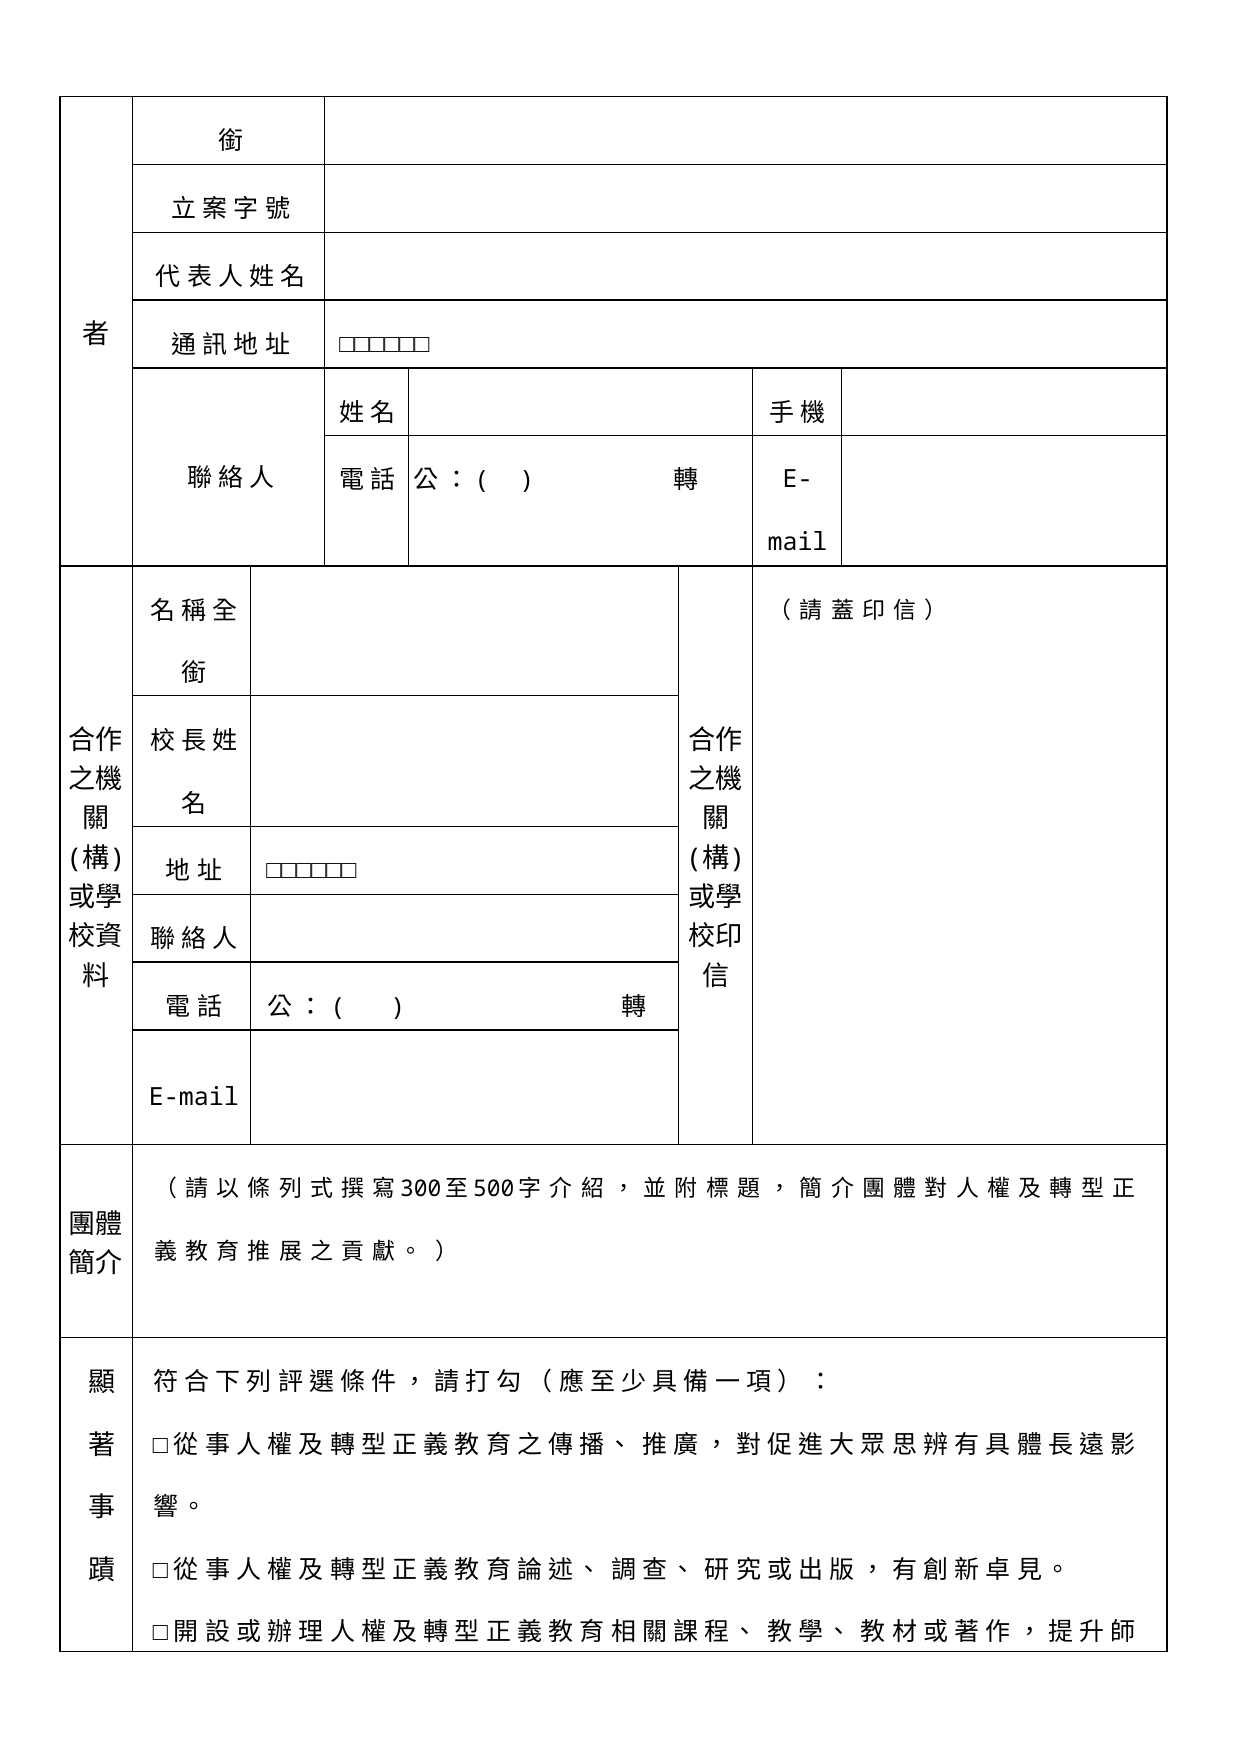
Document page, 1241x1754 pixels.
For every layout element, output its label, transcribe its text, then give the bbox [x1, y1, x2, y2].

table_cell [325, 165, 1166, 231]
table_cell 聯絡人 [133, 369, 324, 565]
table_cell 合作之機關(構)或學校資料 [61, 567, 132, 1144]
table_cell 手機 [753, 369, 841, 435]
table_cell [325, 233, 1166, 299]
table_cell [325, 97, 1166, 163]
table_cell [251, 1031, 678, 1144]
table_cell 銜 [133, 97, 324, 163]
table_cell [251, 696, 678, 826]
table_cell （請蓋印信） [753, 567, 1166, 1144]
table_cell 姓名 [325, 369, 408, 435]
table_cell [251, 567, 678, 695]
table_cell □□□□□□ [251, 827, 678, 893]
table_cell 電話 [133, 963, 250, 1029]
table_cell E-mail [133, 1031, 250, 1144]
table_cell 者 [61, 97, 132, 565]
table_cell 名稱全銜 [133, 567, 250, 695]
table_cell 團體簡介 [61, 1145, 132, 1337]
table_cell E-mail [753, 436, 841, 565]
table_cell 公：( ) 轉 [251, 963, 678, 1029]
table_cell □□□□□□ [325, 301, 1166, 367]
table_cell 聯絡人 [133, 895, 250, 961]
table_cell 代表人姓名 [133, 233, 324, 299]
table_cell 立案字號 [133, 165, 324, 231]
table_cell 合作之機關(構)或學校印信 [679, 567, 752, 1144]
table_cell [409, 369, 752, 435]
table_cell 地址 [133, 827, 250, 893]
table_cell [251, 895, 678, 961]
table_cell 通訊地址 [133, 301, 324, 367]
table_cell （請以條列式撰寫300至500字介紹，並附標題，簡介團體對人權及轉型正義教育推展之貢獻。） [133, 1145, 1166, 1337]
table_cell [842, 369, 1166, 435]
table_cell 校長姓名 [133, 696, 250, 826]
table_cell 電話 [325, 436, 408, 565]
table_cell 公：( ) 轉 [409, 436, 752, 565]
table_cell [842, 436, 1166, 565]
table_cell 顯著事蹟 [61, 1338, 132, 1651]
table_cell 符合下列評選條件，請打勾（應至少具備一項）： □從事人權及轉型正義教育之傳播、推廣，對促進大眾思辨有具體長遠影響。 □從事人權及轉型正義教育論述、調查、研究或出版，有創新卓見。 □開設或辦理人權及轉型正義教育相關課程、教學、教材或著作，提升師 [133, 1338, 1166, 1651]
